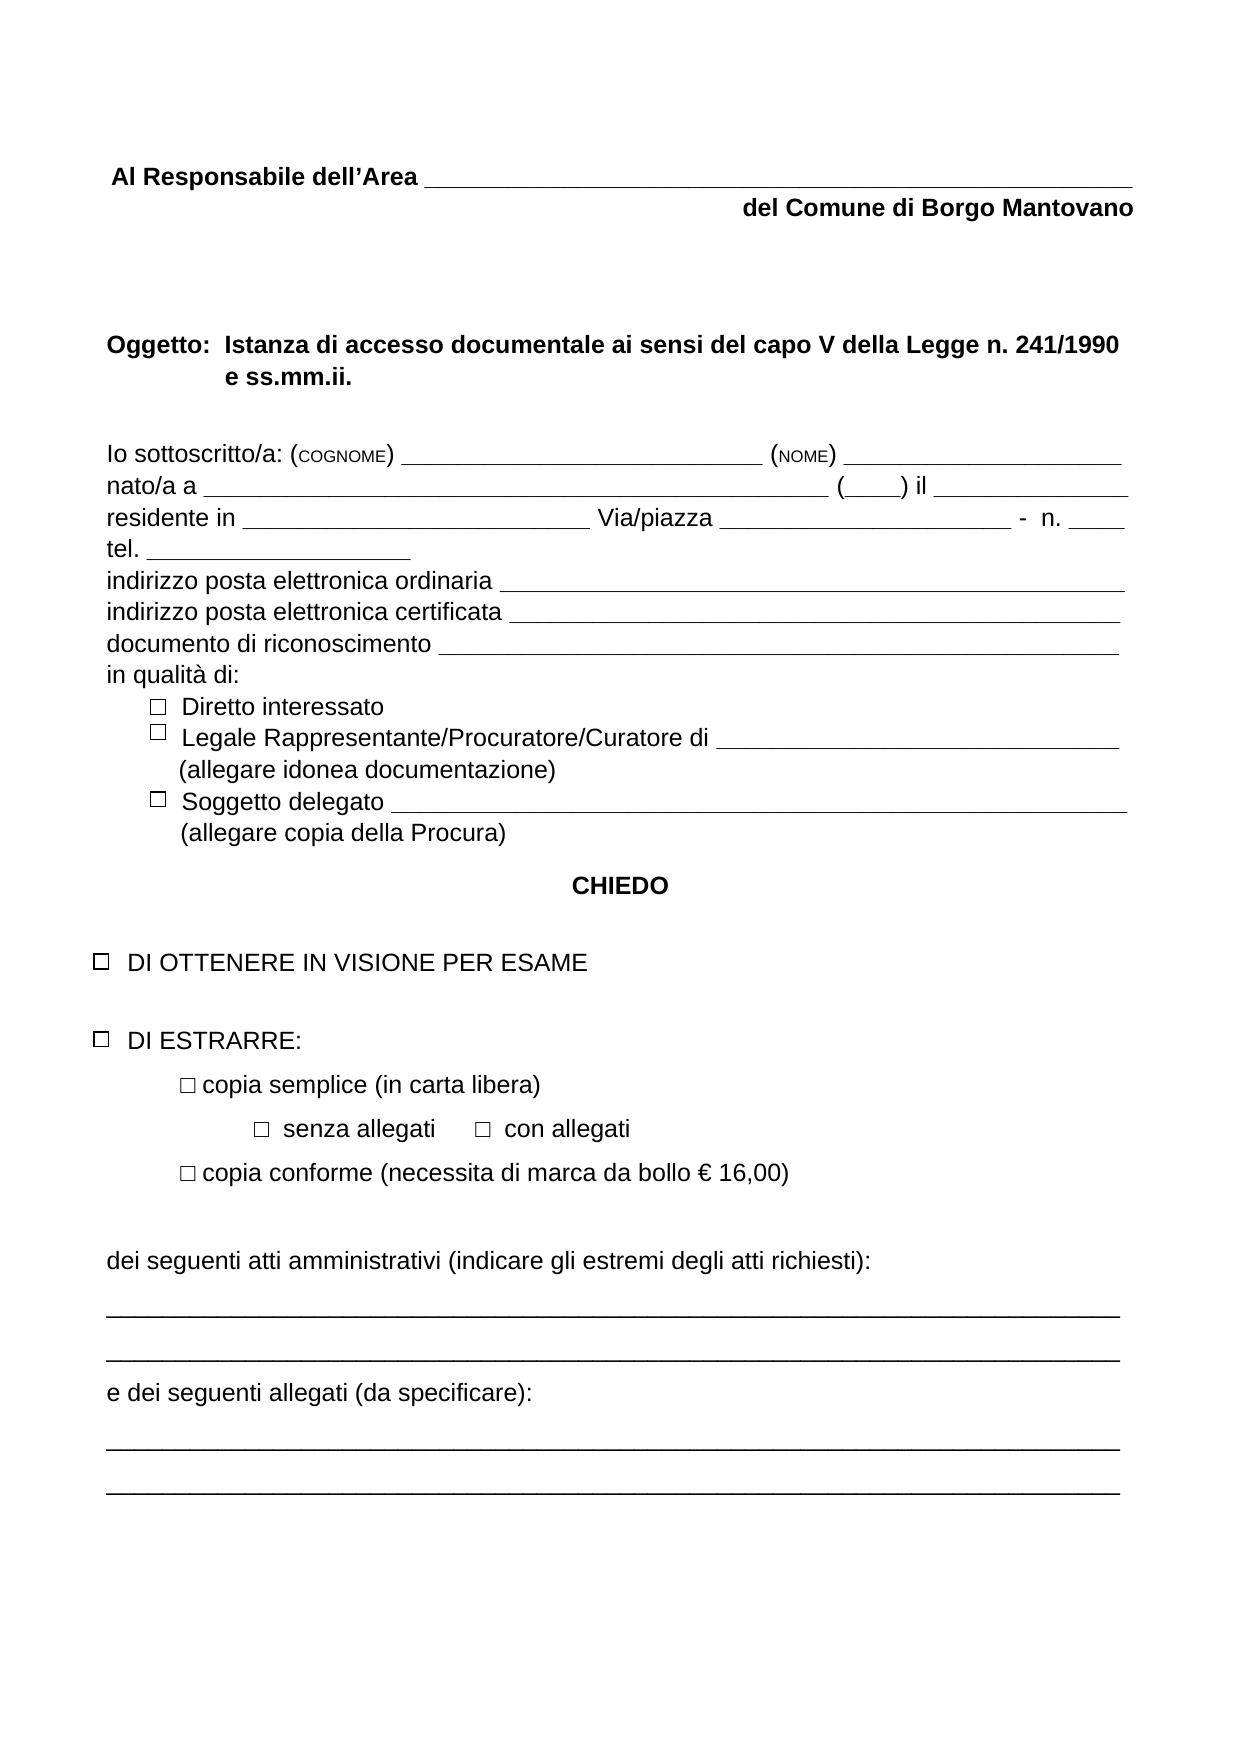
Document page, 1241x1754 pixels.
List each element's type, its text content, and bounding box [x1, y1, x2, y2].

text Legale Rappresentante/Procuratore/Curatore di _____________________________ [181, 723, 1134, 752]
text _________________________________________________________________________ [106, 1334, 1134, 1363]
text indirizzo posta elettronica ordinaria _____________________________________________ [106, 566, 1134, 594]
text indirizzo posta elettronica certificata ____________________________________________ [106, 597, 1134, 626]
text □ senza allegati □ con allegati [180, 1114, 1134, 1143]
text residente in _________________________ Via/piazza _____________________ - n. ____ [106, 502, 1134, 531]
text Soggetto delegato _____________________________________________________ [181, 787, 1134, 815]
text documento di riconoscimento _________________________________________________ [106, 629, 1134, 657]
text nato/a a _____________________________________________ (____) il ______________ [106, 471, 1134, 500]
text DI ESTRARRE: [106, 1026, 1134, 1055]
text Diretto interessato [181, 692, 1134, 721]
text □ copia semplice (in carta libera) [106, 1070, 1134, 1099]
text □ copia conforme (necessita di marca da bollo € 16,00) [106, 1158, 1134, 1187]
text _________________________________________________________________________ [106, 1422, 1134, 1451]
text (allegare copia della Procura) [106, 818, 1134, 847]
text _________________________________________________________________________ [106, 1467, 1134, 1495]
text del Comune di Borgo Mantovano [106, 193, 1134, 222]
text tel. ___________________ [106, 534, 1134, 563]
text e dei seguenti allegati (da specificare): [106, 1378, 1134, 1407]
text DI OTTENERE IN VISIONE PER ESAME [106, 948, 1134, 977]
text CHIEDO [106, 871, 1134, 899]
text (allegare idonea documentazione) [106, 755, 1134, 784]
text Al Responsabile dell’Area ___________________________________________________ [106, 162, 1134, 190]
text dei seguenti atti amministrativi (indicare gli estremi degli atti richiesti): [106, 1246, 1134, 1275]
text in qualità di: [106, 660, 1134, 689]
text Oggetto: Istanza di accesso documentale ai sensi del capo V della Legge n. 241/1990 e ss.mm.ii. [106, 330, 1134, 391]
text Io sottoscritto/a: (COGNOME) __________________________ (NOME) ____________________ [106, 439, 1134, 468]
text _________________________________________________________________________ [106, 1290, 1134, 1319]
